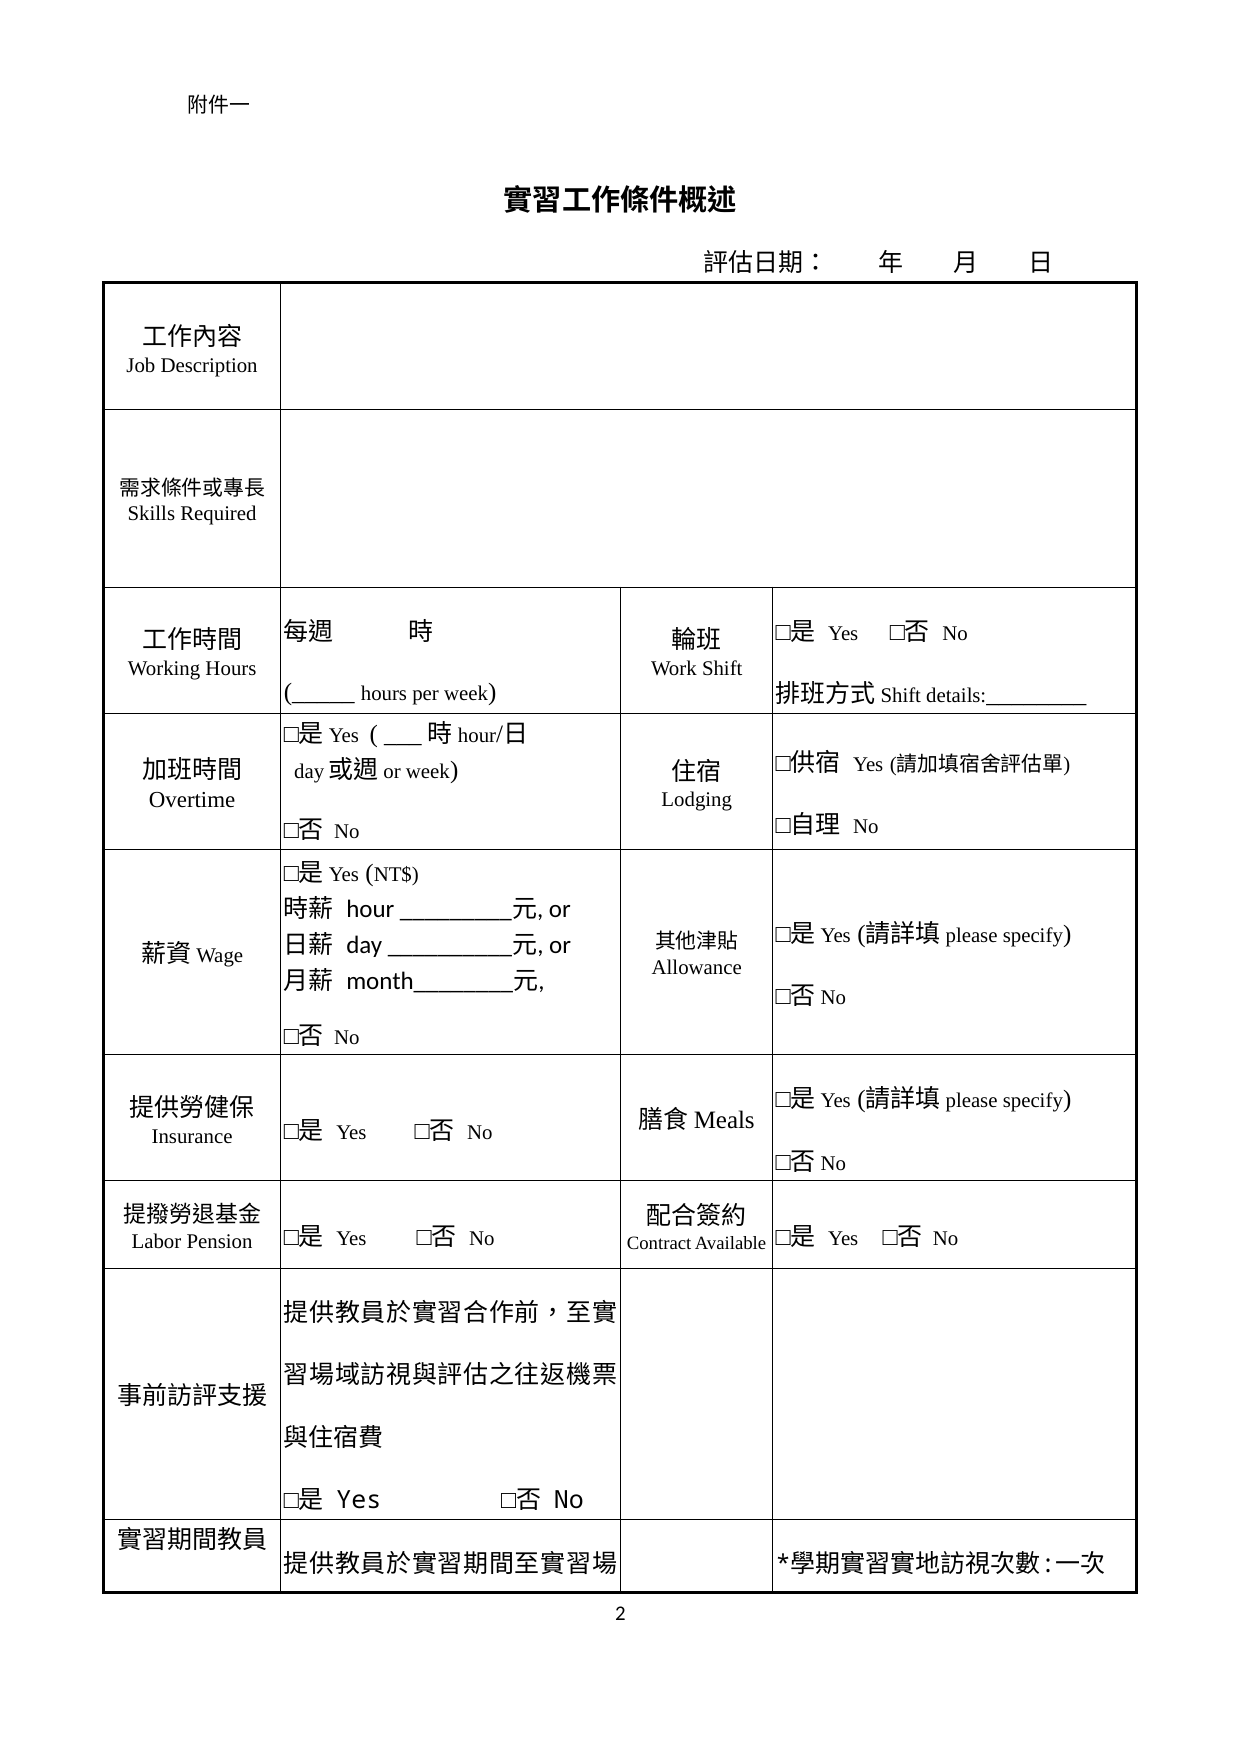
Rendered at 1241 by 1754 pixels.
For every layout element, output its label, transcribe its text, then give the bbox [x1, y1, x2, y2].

table_cell 每週 時 (_____ hours per week) [281, 588, 620, 713]
text 評估日期： 年 月 日 [187, 219, 1053, 281]
table_cell 提撥勞退基金 Labor Pension [105, 1181, 280, 1268]
table_cell 加班時間 Overtime [105, 714, 280, 849]
table_cell 事前訪評支援 [105, 1269, 280, 1519]
table_cell 其他津貼Allowance [621, 850, 772, 1054]
table_cell [281, 410, 1135, 587]
table_cell □是 Yes □否 No [281, 1181, 620, 1268]
table_cell 提供教員於實習合作前，至實習場域訪視與評估之往返機票與住宿費 □是 Yes □否 No [281, 1269, 620, 1519]
table_cell □是Yes (請詳填please specify) □否No [773, 1055, 1135, 1180]
table_cell 提供勞健保 Insurance [105, 1055, 280, 1180]
table_cell 實習期間教員 [105, 1520, 280, 1591]
table_cell [773, 1269, 1135, 1519]
table_cell 配合簽約 Contract Available [621, 1181, 772, 1268]
text 實習工作條件概述 [187, 156, 1053, 219]
table_cell □是 Yes □否 No [773, 1181, 1135, 1268]
table_cell 住宿 Lodging [621, 714, 772, 849]
table_cell 薪資Wage [105, 850, 280, 1054]
table_cell □是 Yes □否 No [281, 1055, 620, 1180]
table_cell □是 Yes □否 No 排班方式Shift details:________ [773, 588, 1135, 713]
table_cell 輪班 Work Shift [621, 588, 772, 713]
table_cell 工作時間 Working Hours [105, 588, 280, 713]
table_cell [621, 1520, 772, 1591]
table_cell 需求條件或專長 Skills Required [105, 410, 280, 587]
table_cell 提供教員於實習期間至實習場 [281, 1520, 620, 1591]
table_header [281, 284, 1135, 409]
table_cell □是Yes (請詳填please specify) □否No [773, 850, 1135, 1054]
table_cell □是Yes ( ___ 時hour/日 day或週or week) □否 No [281, 714, 620, 849]
table_cell 膳食Meals [621, 1055, 772, 1180]
table_cell □是Yes (NT$) 時薪 hour _________元, or 日薪 day __________元, or 月薪 month________元, □否 No [281, 850, 620, 1054]
table_cell □供宿 Yes (請加填宿舍評估單) □自理 No [773, 714, 1135, 849]
table_cell *學期實習實地訪視次數:一次 [773, 1520, 1135, 1591]
table_cell [621, 1269, 772, 1519]
table_header 工作內容 Job Description [105, 284, 280, 409]
